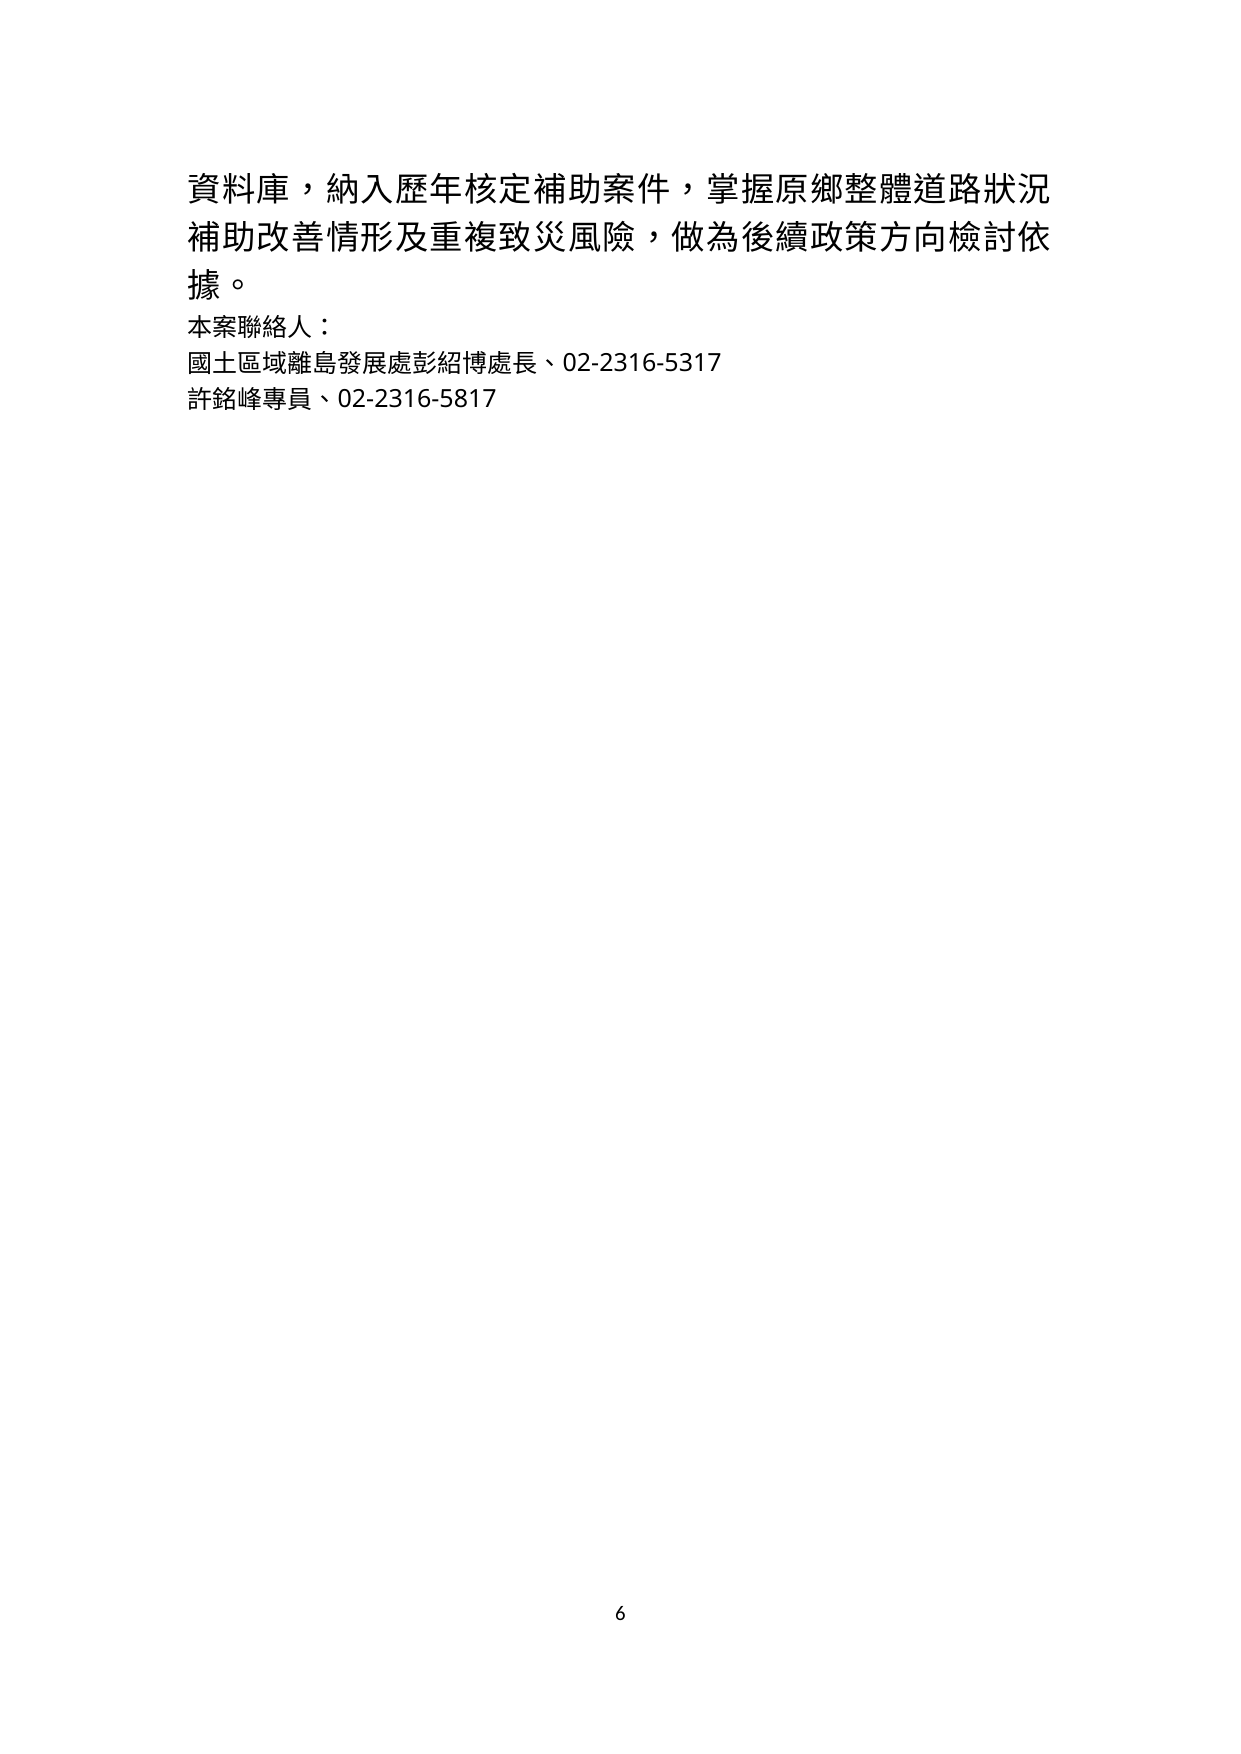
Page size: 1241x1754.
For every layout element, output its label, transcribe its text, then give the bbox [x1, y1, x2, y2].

text 龔主委表示，為順應政府智慧治理之趨勢，本次委員會議亦請原民會於計畫屆期前，建置原住民族部落聯外道路資料庫，納入歷年核定補助案件，掌握原鄉整體道路狀況、補助改善情形及重複致災風險，做為後續政策方向檢討依據。 [187, 162, 1053, 307]
text 本案聯絡人： [187, 307, 1053, 343]
text 國土區域離島發展處彭紹博處長、02-2316-5317 [187, 343, 1053, 379]
text 許銘峰專員、02-2316-5817 [187, 379, 1053, 416]
